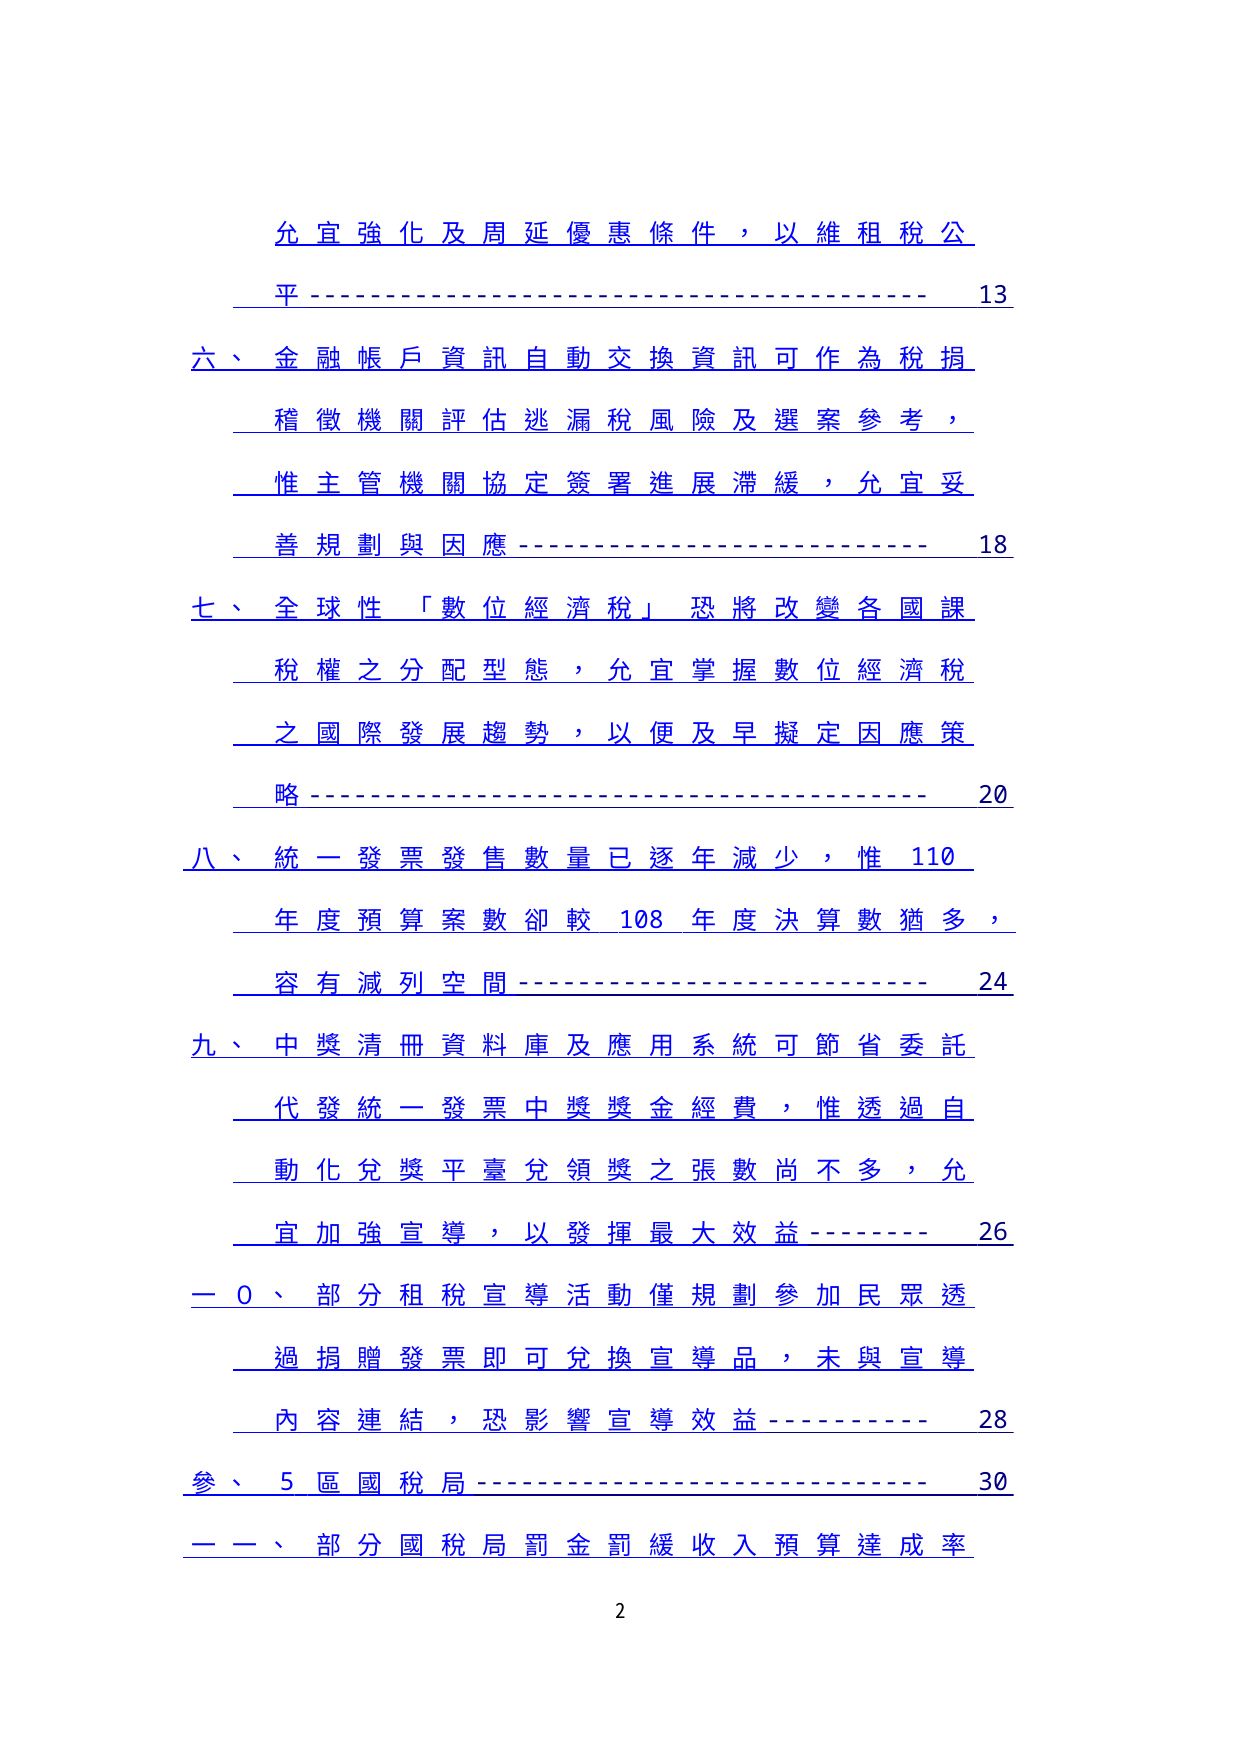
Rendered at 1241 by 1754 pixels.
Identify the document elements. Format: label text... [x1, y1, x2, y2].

text [183, 1496, 1014, 1502]
text 九、中獎清冊資料庫及應用系統可節省委託代發統一發票中獎獎金經費，惟透過自動化兌獎平臺兌領獎之張數尚不多，允宜加強宣導，以發揮最大效益 26 [183, 1002, 1014, 1252]
text 六、金融帳戶資訊自動交換資訊可作為稅捐稽徵機關評估逃漏稅風險及選案參考，惟主管機關協定簽署進展滯緩，允宜妥善規劃與因應 18 [183, 314, 1014, 564]
text 八、統一發票發售數量已逐年減少，惟110年度預算案數卻較108年度決算數猶多，容有減列空間 24 [183, 814, 1014, 1002]
text 七、全球性「數位經濟稅」恐將改變各國課稅權之分配型態，允宜掌握數位經濟稅之國際發展趨勢，以便及早擬定因應策略 20 [183, 564, 1014, 814]
text 參、5區國稅局 30 [183, 1439, 1014, 1494]
text 一一、部分國稅局罰金罰緩收入預算達成率 [183, 1502, 1014, 1564]
text 一０、部分租稅宣導活動僅規劃參加民眾透過捐贈發票即可兌換宣導品，未與宣導內容連結，恐影響宣導效益 28 [183, 1252, 1014, 1439]
text 允宜強化及周延優惠條件，以維租稅公平 13 [183, 189, 1014, 314]
